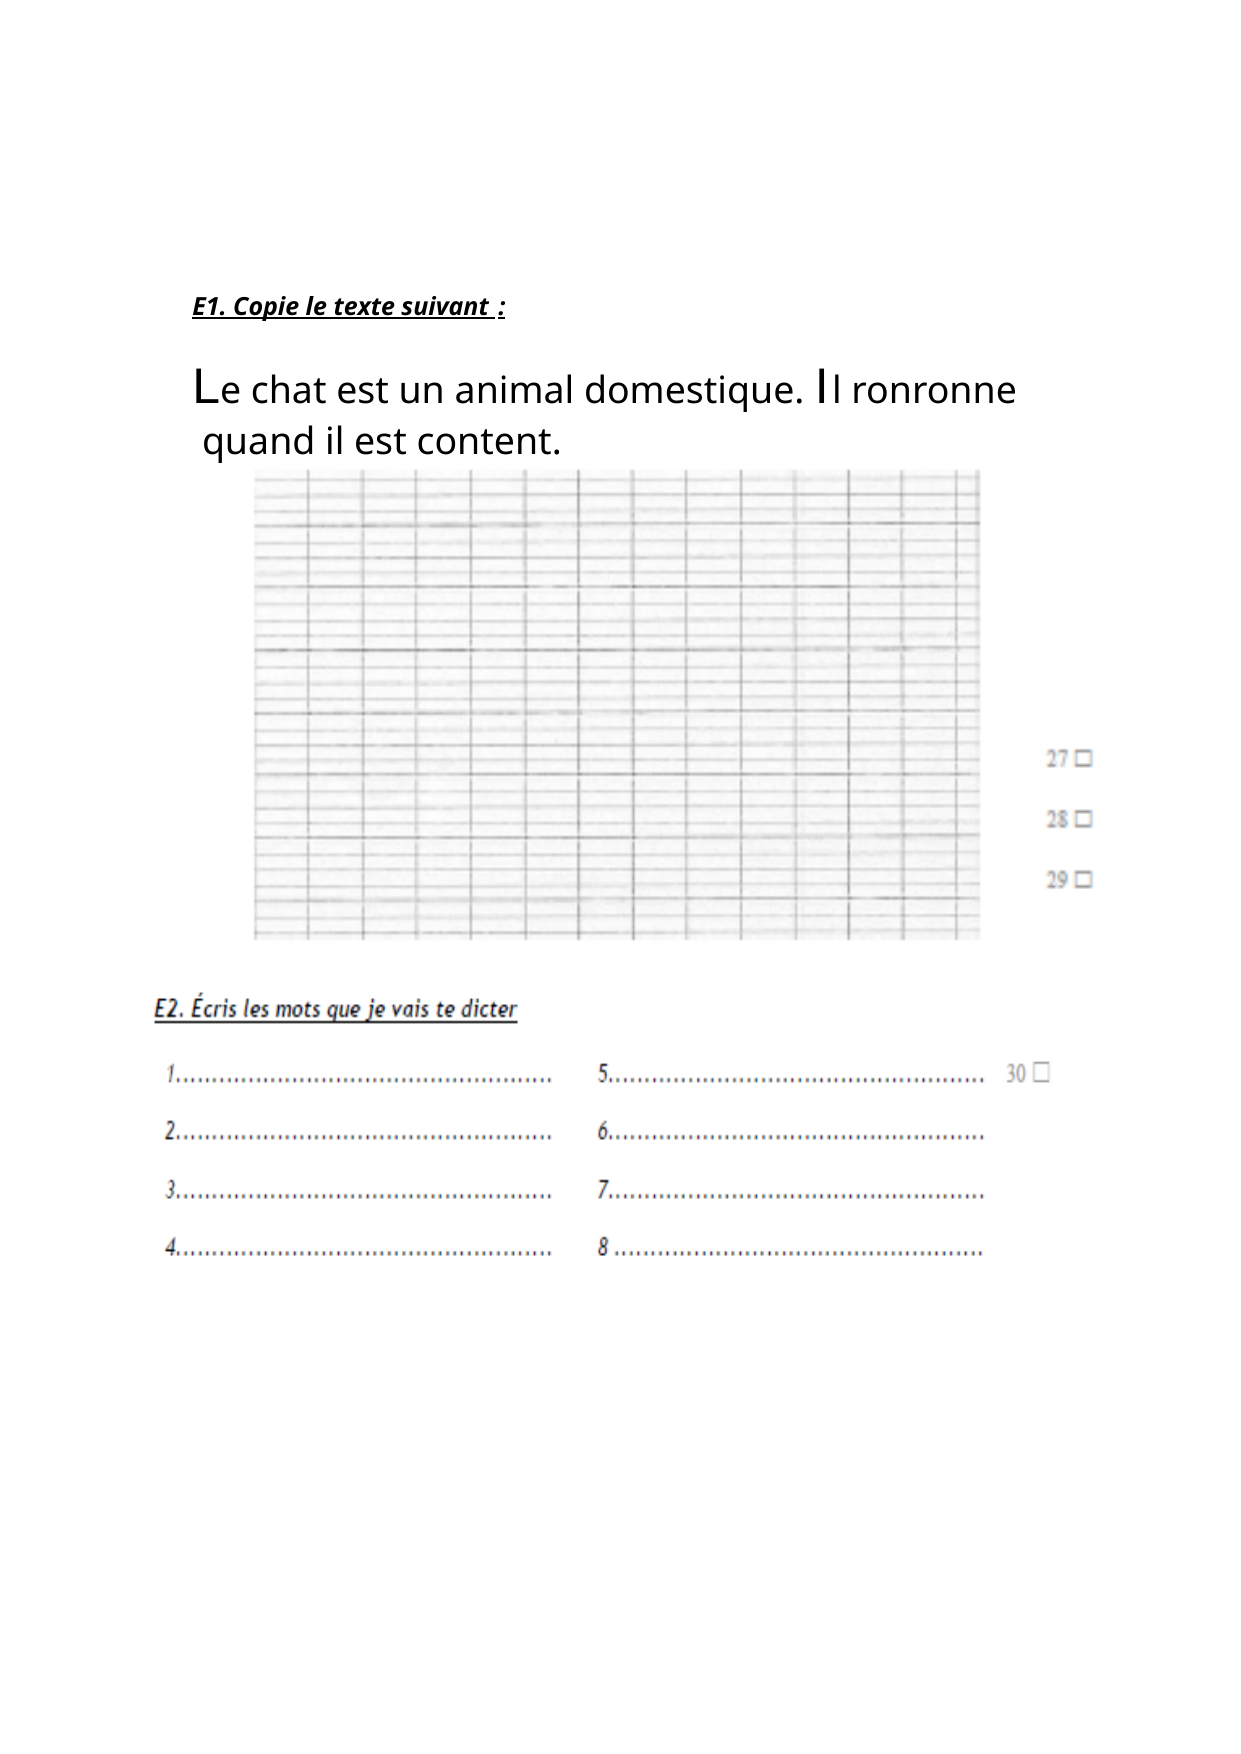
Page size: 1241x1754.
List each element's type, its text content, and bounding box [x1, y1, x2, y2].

text E1. Copie le texte suivant : [118, 288, 1122, 322]
text Le chat est un animal domestique. I l ronronne [118, 357, 1122, 414]
text quand il est content. [118, 414, 1122, 465]
